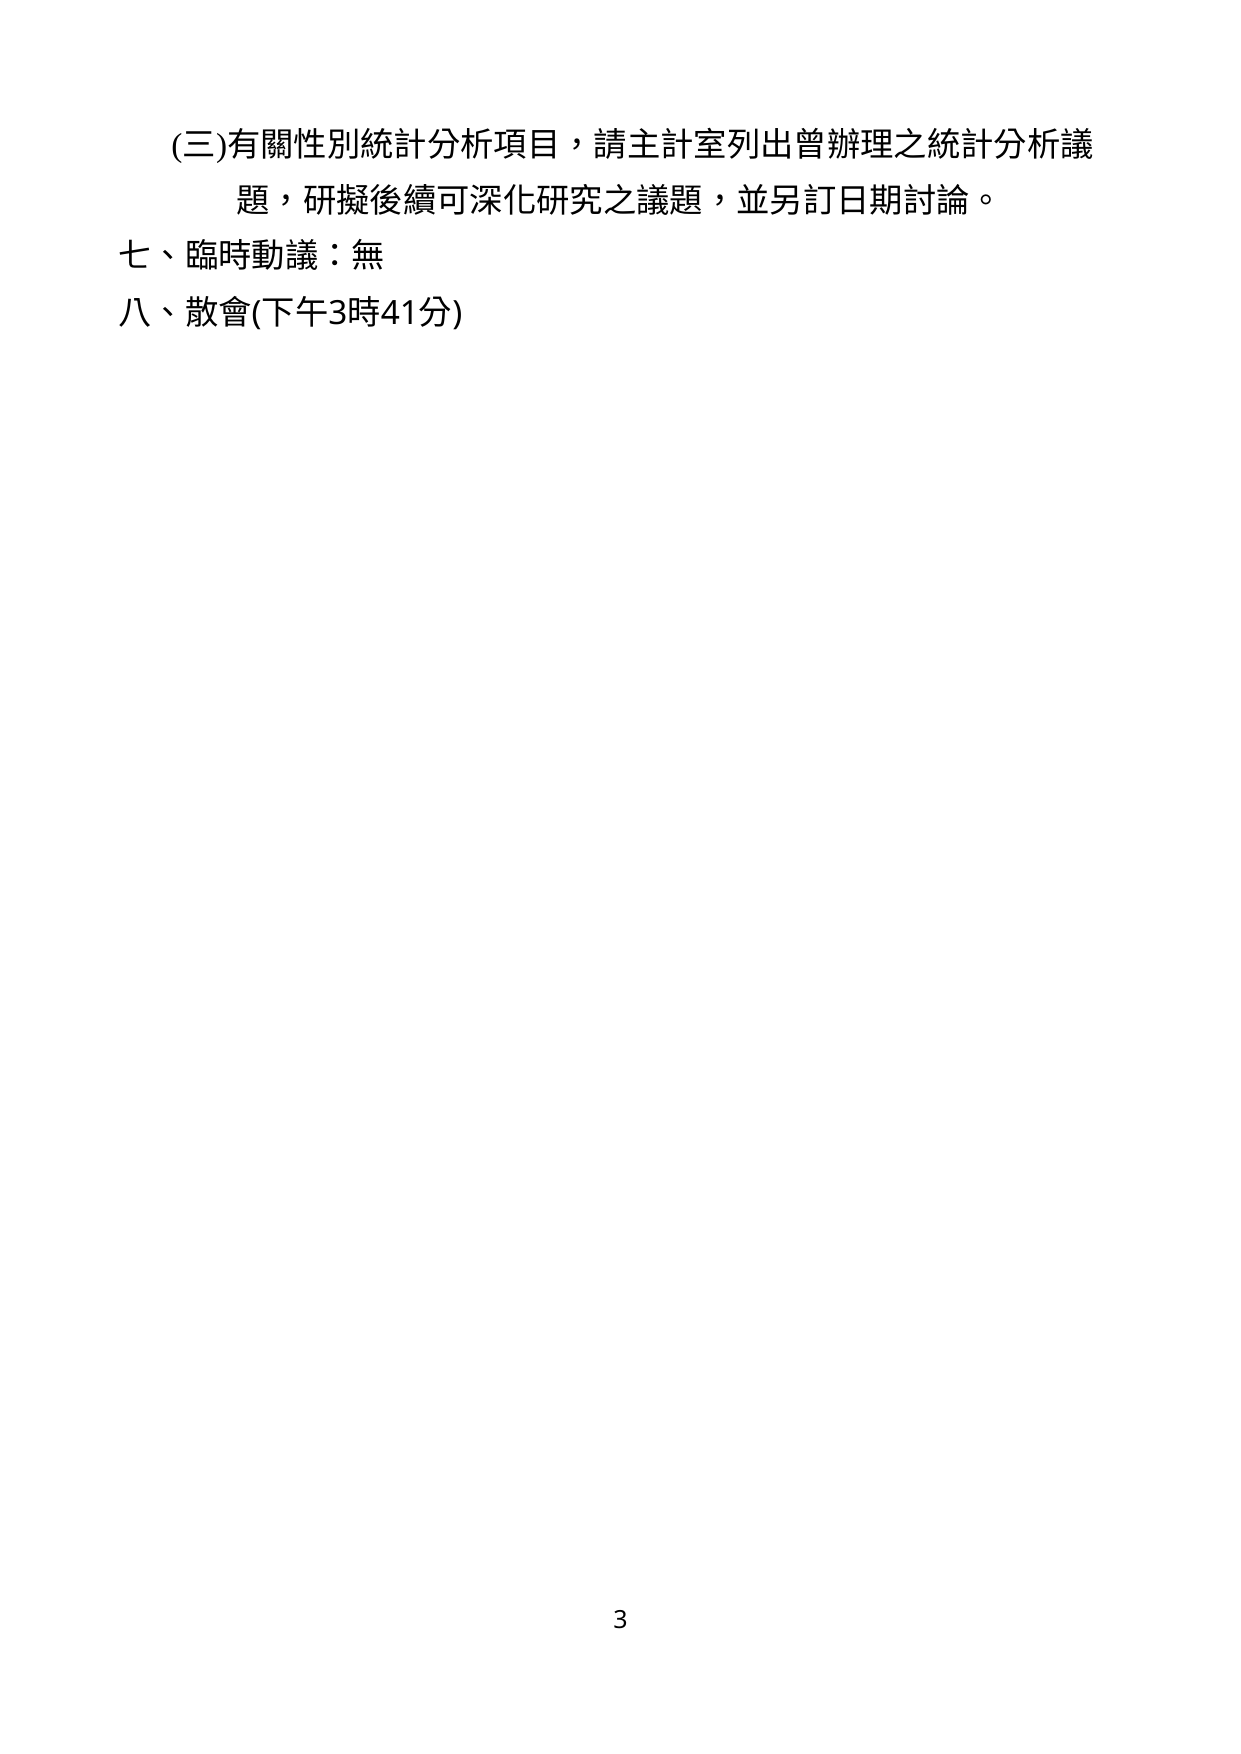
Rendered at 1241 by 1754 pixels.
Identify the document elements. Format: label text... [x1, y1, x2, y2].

list 臨時動議：無 [118, 229, 1122, 277]
list 散會(下午3時41分) [118, 286, 1122, 334]
text (三)有關性別統計分析項目，請主計室列出曾辦理之統計分析議題，研擬後續可深化研究之議題，並另訂日期討論。 [171, 118, 1122, 222]
